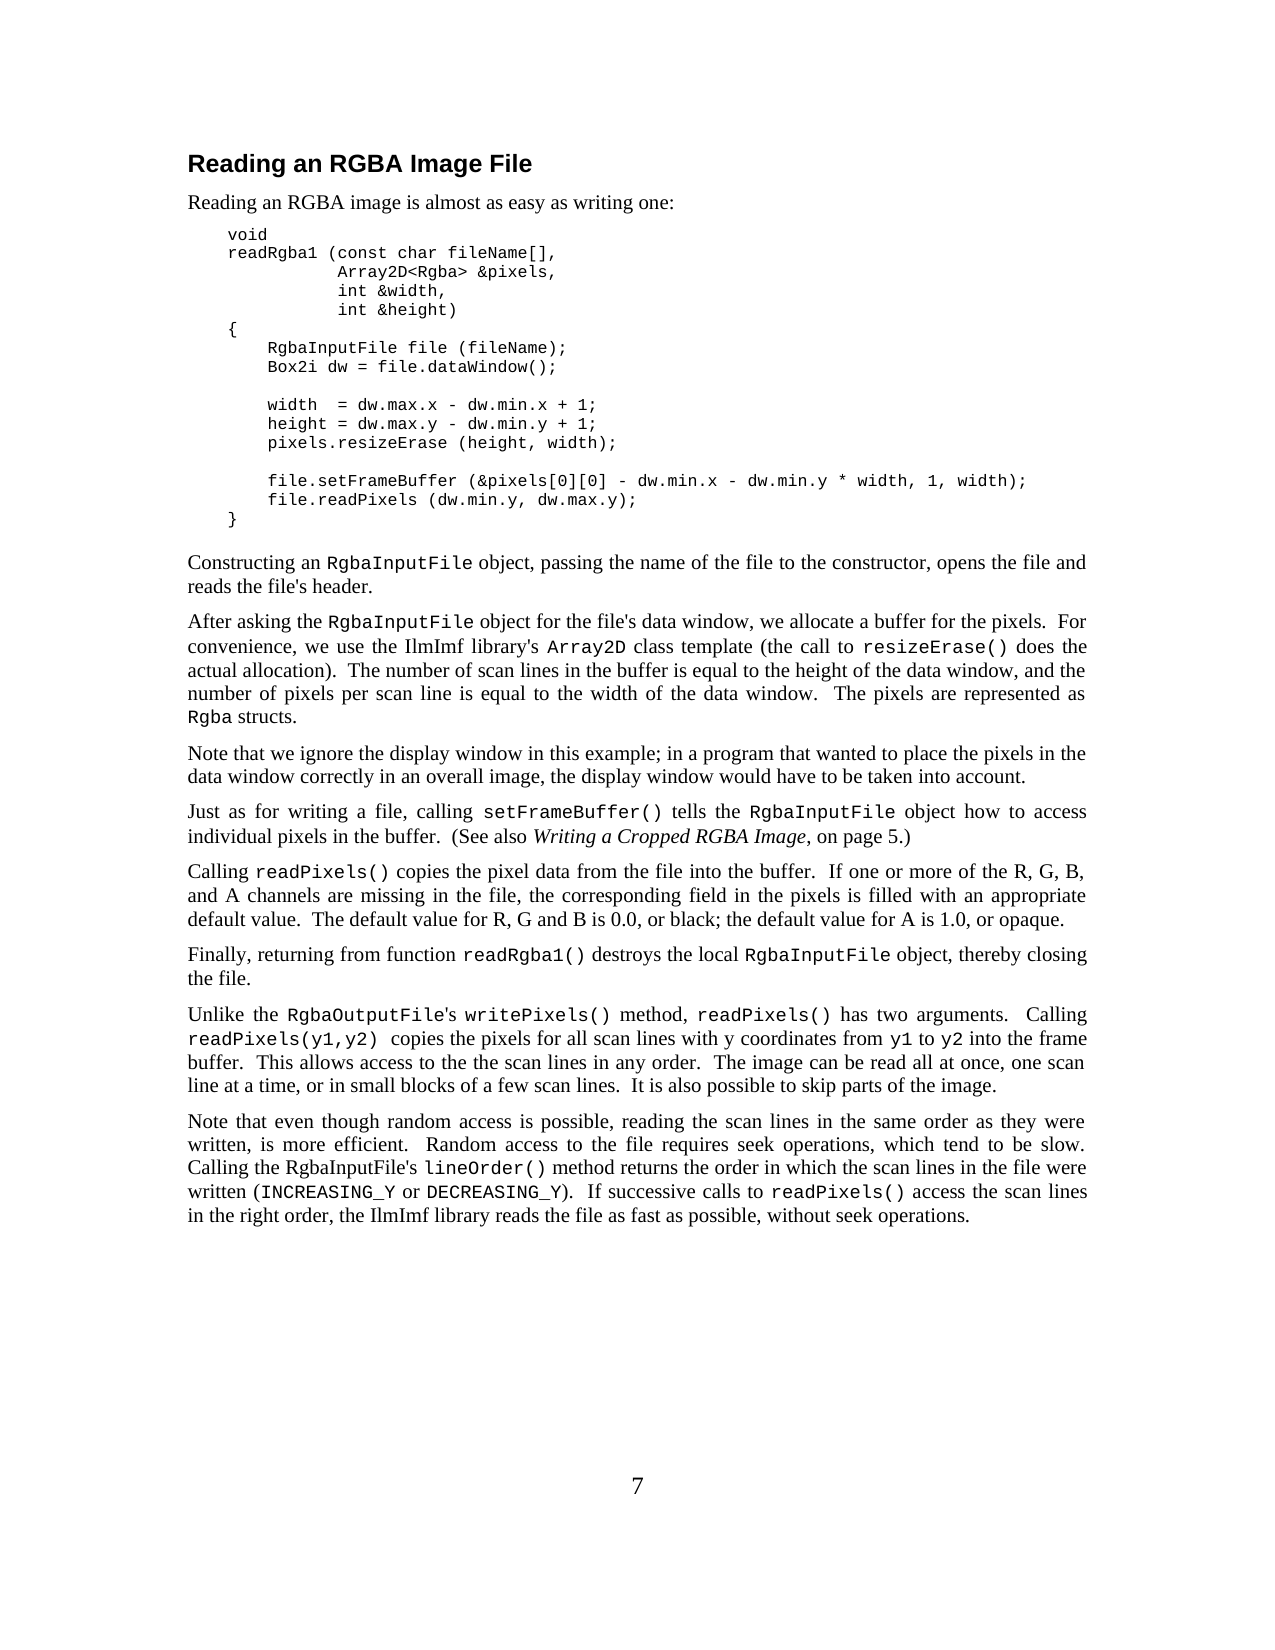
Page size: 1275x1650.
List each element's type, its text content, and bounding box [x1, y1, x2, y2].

text RgbaInputFile file (fileName); [187, 340, 1087, 359]
text } [187, 510, 1087, 529]
text readRgba1 (const char fileName[], [187, 245, 1087, 264]
text void [187, 226, 1087, 245]
text Box2i dw = file.dataWindow(); [187, 359, 1087, 378]
text int &width, [187, 283, 1087, 302]
text height = dw.max.y - dw.min.y + 1; [187, 416, 1087, 434]
text Note that even though random access is possible, reading the scan lines in the same order as they were written, is more efficient. Random access to the file requires seek operations, which tend to be slow. Calling the RgbaInputFile's lineOrder() method returns the order in which the scan lines in the file were written (INCREASING_Y or DECREASING_Y). If successive calls to readPixels() access the scan lines in the right order, the IlmImf library reads the file as fast as possible, without seek operations. [187, 1110, 1087, 1227]
text Unlike the RgbaOutputFile's writePixels() method, readPixels() has two arguments. Calling readPixels(y1,y2) copies the pixels for all scan lines with y coordinates from y1 to y2 into the frame buffer. This allows access to the the scan lines in any order. The image can be read all at once, one scan line at a time, or in small blocks of a few scan lines. It is also possible to skip parts of the image. [187, 1003, 1087, 1097]
text file.readPixels (dw.min.y, dw.max.y); [187, 491, 1087, 510]
text pixels.resizeErase (height, width); [187, 434, 1087, 453]
text Finally, returning from function readRgba1() destroys the local RgbaInputFile object, thereby closing the file. [187, 943, 1087, 990]
text Constructing an RgbaInputFile object, passing the name of the file to the constructor, opens the file and reads the file's header. [187, 551, 1087, 598]
text Just as for writing a file, calling setFrameBuffer() tells the RgbaInputFile object how to access individual pixels in the buffer. (See also Writing a Cropped RGBA Image, on page 5.) [187, 800, 1087, 848]
text file.setFrameBuffer (&pixels[0][0] - dw.min.x - dw.min.y * width, 1, width); [187, 472, 1087, 491]
text Note that we ignore the display window in this example; in a program that wanted to place the pixels in the data window correctly in an overall image, the display window would have to be taken into account. [187, 742, 1087, 788]
text { [187, 321, 1087, 340]
text width = dw.max.x - dw.min.x + 1; [187, 397, 1087, 416]
text Array2D<Rgba> &pixels, [187, 264, 1087, 283]
text int &height) [187, 302, 1087, 321]
text Calling readPixels() copies the pixel data from the file into the buffer. If one or more of the R, G, B, and A channels are missing in the file, the corresponding field in the pixels is filled with an appropriate default value. The default value for R, G and B is 0.0, or black; the default value for A is 1.0, or opaque. [187, 860, 1087, 930]
text After asking the RgbaInputFile object for the file's data window, we allocate a buffer for the pixels. For convenience, we use the IlmImf library's Array2D class template (the call to resizeErase() does the actual allocation). The number of scan lines in the buffer is equal to the height of the data window, and the number of pixels per scan line is equal to the width of the data window. The pixels are represented as Rgba structs. [187, 610, 1087, 729]
text Reading an RGBA image is almost as easy as writing one: [187, 191, 1087, 213]
subtitle Reading an RGBA Image File [187, 150, 1087, 178]
